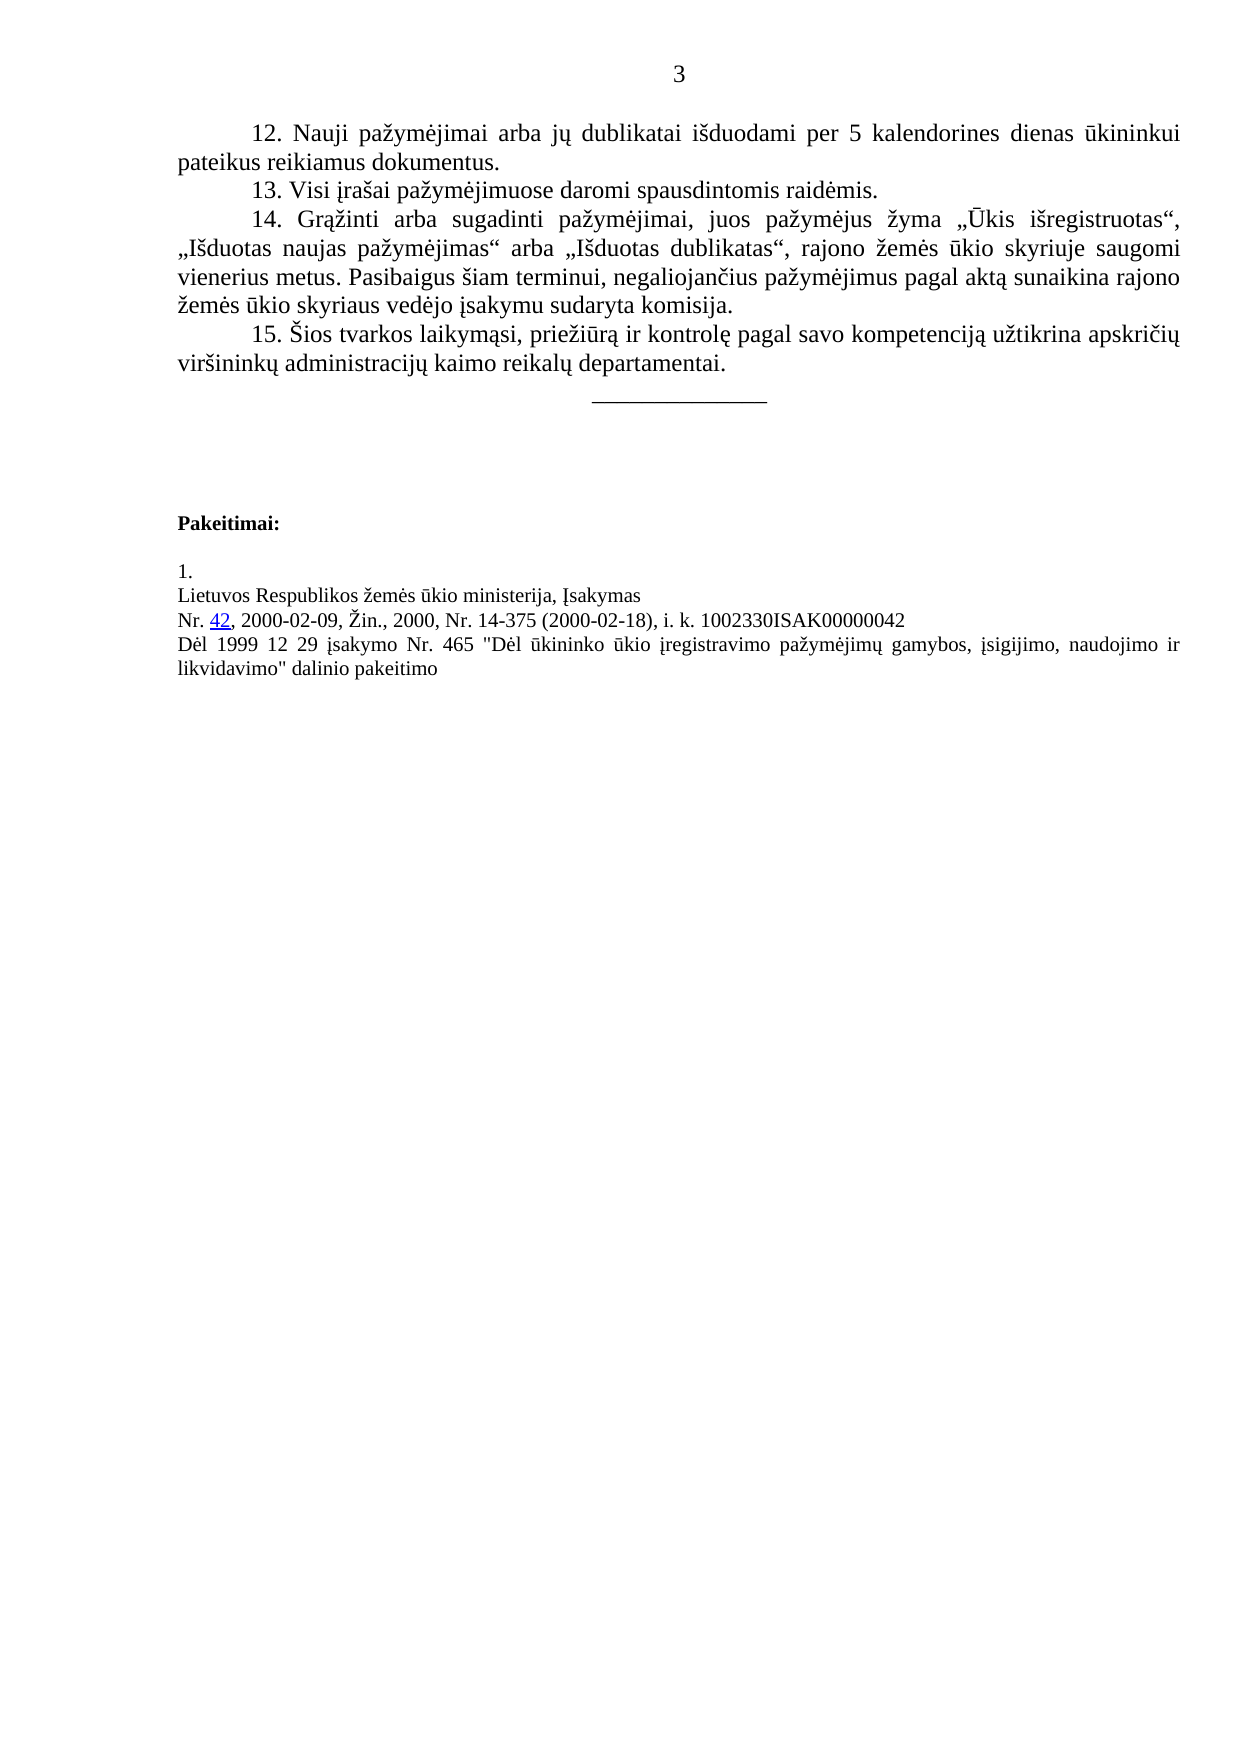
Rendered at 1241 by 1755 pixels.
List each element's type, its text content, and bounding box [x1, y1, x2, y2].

text Dėl 1999 12 29 įsakymo Nr. 465 "Dėl ūkininko ūkio įregistravimo pažymėjimų gamybos, įsigijimo, naudojimo ir likvidavimo" dalinio pakeitimo [177, 632, 1181, 680]
text 15. Šios tvarkos laikymąsi, priežiūrą ir kontrolę pagal savo kompetenciją užtikrina apskričių viršininkų administracijų kaimo reikalų departamentai. [177, 319, 1181, 377]
text Nr. 42, 2000-02-09, Žin., 2000, Nr. 14-375 (2000-02-18), i. k. 1002330ISAK00000042 [177, 607, 1181, 632]
text 12. Nauji pažymėjimai arba jų dublikatai išduodami per 5 kalendorines dienas ūkininkui pateikus reikiamus dokumentus. [177, 118, 1181, 176]
text Pakeitimai: [177, 511, 1181, 535]
text 13. Visi įrašai pažymėjimuose daromi spausdintomis raidėmis. [177, 176, 1181, 204]
text ______________ [177, 377, 1181, 406]
text Lietuvos Respublikos žemės ūkio ministerija, Įsakymas [177, 583, 1181, 607]
text 1. [177, 559, 1181, 583]
text 14. Grąžinti arba sugadinti pažymėjimai, juos pažymėjus žyma „Ūkis išregistruotas“, „Išduotas naujas pažymėjimas“ arba „Išduotas dublikatas“, rajono žemės ūkio skyriuje saugomi vienerius metus. Pasibaigus šiam terminui, negaliojančius pažymėjimus pagal aktą sunaikina rajono žemės ūkio skyriaus vedėjo įsakymu sudaryta komisija. [177, 204, 1181, 319]
